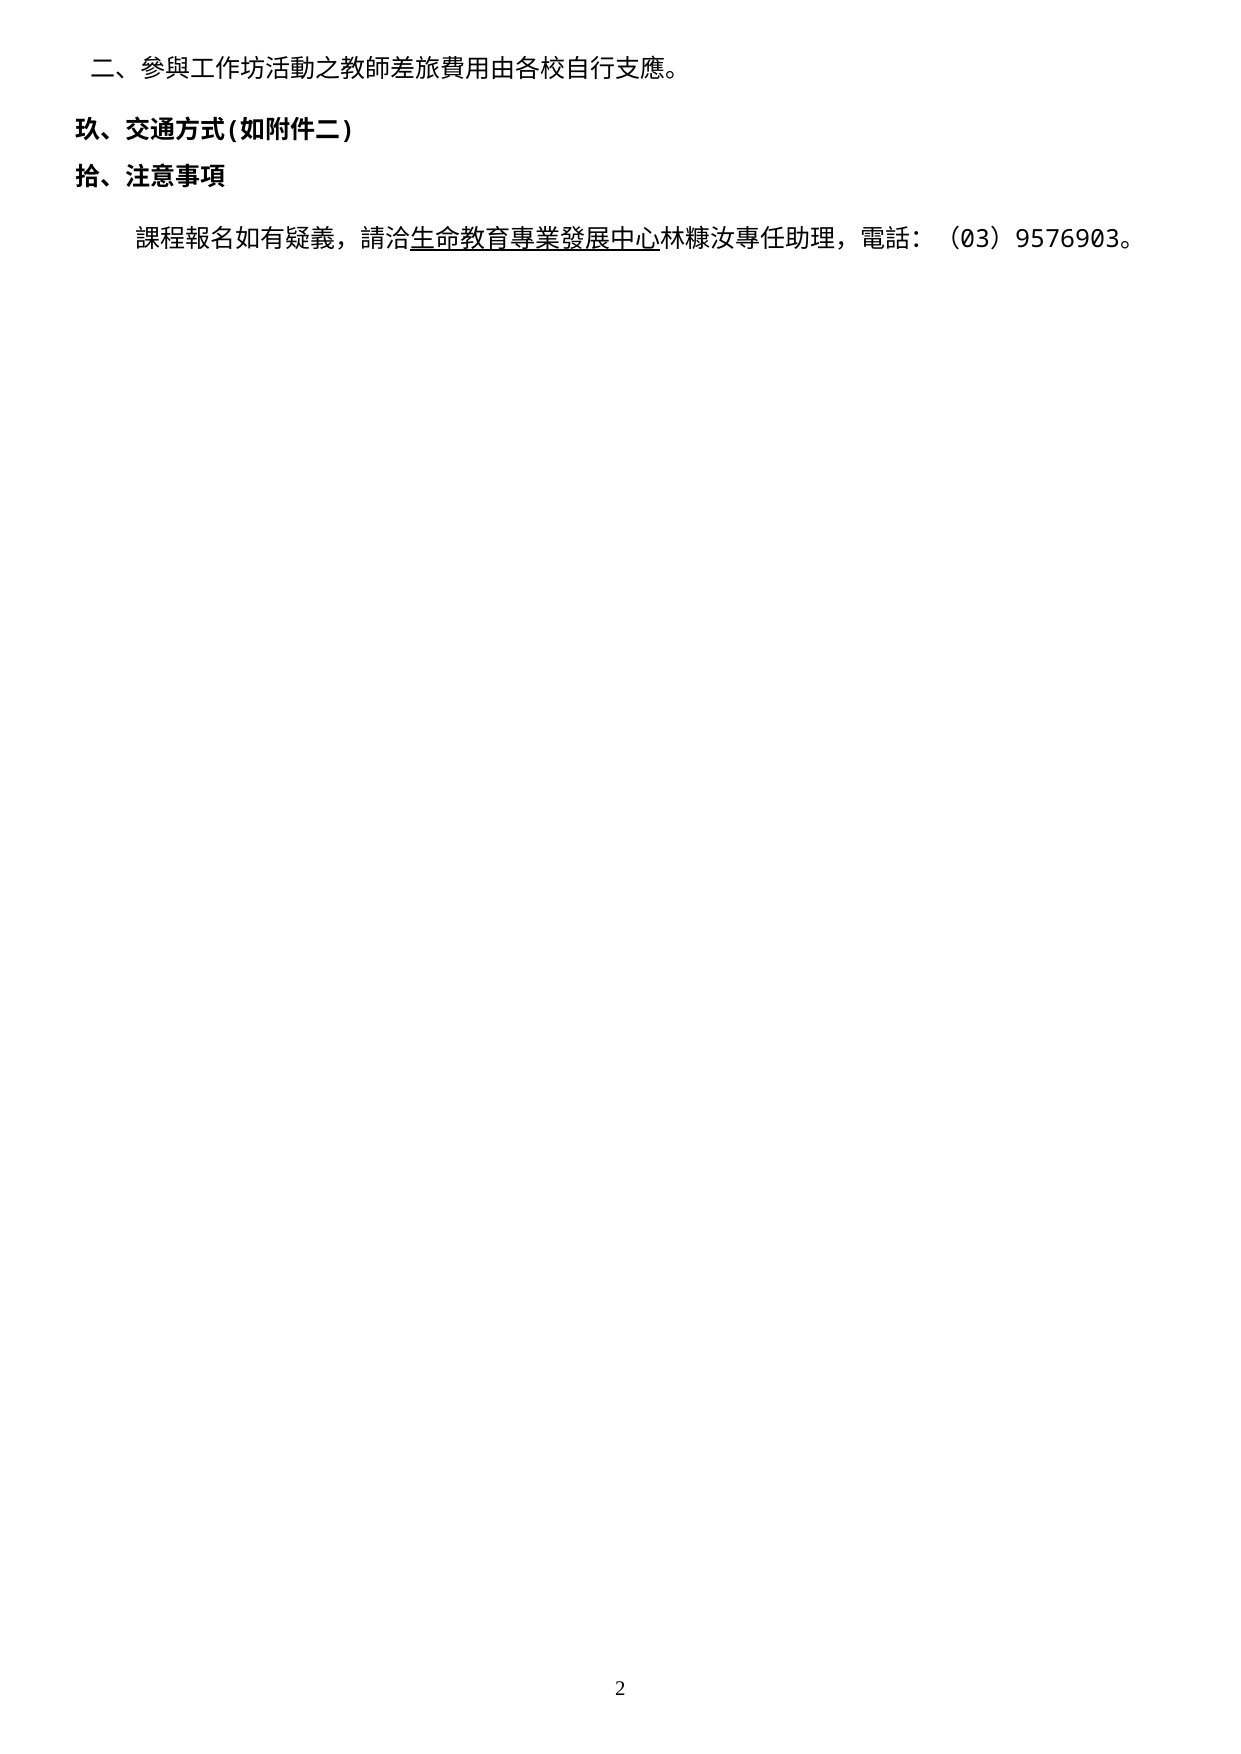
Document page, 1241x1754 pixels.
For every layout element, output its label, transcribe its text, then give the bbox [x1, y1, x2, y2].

text 課程報名如有疑義，請洽生命教育專業發展中心林糠汝專任助理，電話：（03）9576903。 [90, 194, 1165, 257]
text 玖、交通方式(如附件二) [75, 86, 1165, 149]
text 二、參與工作坊活動之教師差旅費用由各校自行支應。 [75, 40, 1166, 86]
text 拾、注意事項 [75, 149, 1165, 194]
